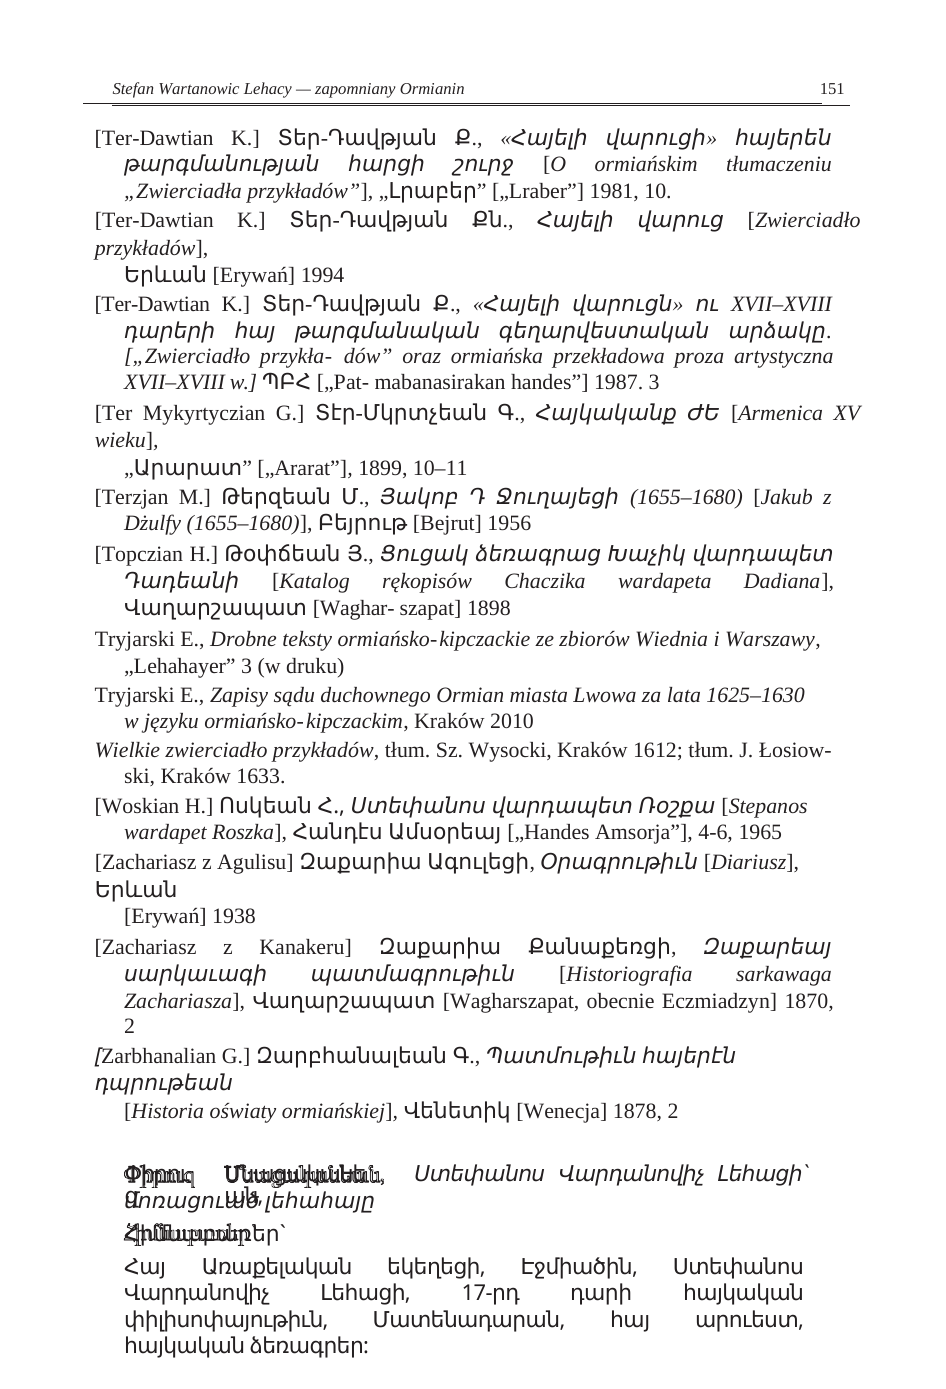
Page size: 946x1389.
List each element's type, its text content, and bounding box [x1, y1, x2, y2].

text [Zarbhanalian G.] Զարբհանալեան Գ., Պատմութիւն հայերէն դպրութեան [94, 1041, 862, 1096]
text [Zachariasz z Kanakeru] Զաքարիա Քանաքեռցի, Զաքարեայ սարկաւագի պատմագրութիւն [Historiografia sarkawaga Zachariasza], Վաղարշապատ [Wagharszapat, obecnie Eczmiadzyn] 1870, 2 [94, 932, 834, 1039]
text Wielkie zwierciadło przykładów, tłum. Sz. Wysocki, Kraków 1612; tłum. J. Łosiow- ski, Kraków 1633. [94, 737, 834, 788]
text Երևան [Erywań] 1994 [124, 261, 862, 288]
text [Erywań] 1938 [124, 904, 862, 928]
text Ստեփանոս Վարդանովիչ Լեհացի` [414, 1159, 862, 1187]
text Հայ Առաքելական եկեղեցի, Էջմիածին, Ստեփանոս Վարդանովիչ Լեհացի, 17-րդ դարի հայկական փիլիսոփայութիւն, Մատենադարան, հայ արուեստ, հայկական ձեռագրեր: [124, 1253, 804, 1360]
text [Ter-Dawtian K.] Տեր-Դավթյան Քն., Հայելի վարուց [Zwierciadło przykładów], [94, 206, 862, 261]
text Tryjarski E., Drobne teksty ormiańsko‑kipczackie ze zbiorów Wiednia i Warszawy, [94, 626, 862, 652]
text [Ter-Dawtian K.] Տեր-Դավթյան Ք., «Հայելի վարուցն» ու XVII–XVIII դարերի հայ թարգմանական գեղարվեստական արձակը. [„Zwierciadło przykła‑ dów” oraz ormiańska przekładowa proza artystyczna XVII–XVIII w.] ՊԲՀ [„Pat- mabanasirakan handes”] 1987. 3 [94, 290, 834, 396]
text մոռացուած լեհահայը [124, 1187, 862, 1214]
text [Zachariasz z Agulisu] Զաքարիա Ագուլեցի, Օրագրութիւն [Diariusz], Երևան [94, 847, 862, 904]
text [Ter Mykyrtyczian G.] Տէր-Մկրտչեան Գ., Հայկականք ԺԵ [Armenica XV wieku], [94, 398, 862, 453]
text [Woskian H.] Ոսկեան Հ., Ստեփանոս վարդապետ Ռօշքա [Stepanos wardapet Roszka], Հանդէս Ամսօրեայ [„Handes Amsorja”], 4-6, 1965 [94, 792, 841, 846]
text [Topczian H.] Թօփճեան Յ., Ցուցակ ձեռագրաց Խաչիկ վարդապետ Դադեանի [Katalog rękopisów Chaczika wardapeta Dadiana], Վաղարշապատ [Waghar- szapat] 1898 [94, 539, 834, 622]
text „Lehahayer” 3 (w druku) [124, 653, 862, 678]
text „Արարատ” [„Ararat”], 1899, 10–11 [124, 453, 862, 481]
text [Terzjan M.] Թերզեան Մ., Յակոբ Դ Ջուղայեցի (1655–1680) [Jakub z Dżulfy (1655–1680)], Բեյրութ [Bejrut] 1956 [94, 483, 834, 537]
text [Ter-Dawtian K.] Տեր-Դավթյան Ք., «Հայելի վարուցի» հայերեն թարգմանության հարցի շուրջ [O ormiańskim tłumaczeniu „Zwierciadła przykładów”], „Լրաբեր” [„Lraber”] 1981, 10. [94, 124, 834, 204]
text Tryjarski E., Zapisy sądu duchownego Ormian miasta Lwowa za lata 1625–1630 w języku ormiańsko‑kipczackim, Kraków 2010 [94, 682, 820, 733]
text Հիմնաբառեր` [124, 1218, 862, 1247]
text [Historia oświaty ormiańskiej], Վենետիկ [Wenecja] 1878, 2 [124, 1096, 862, 1124]
